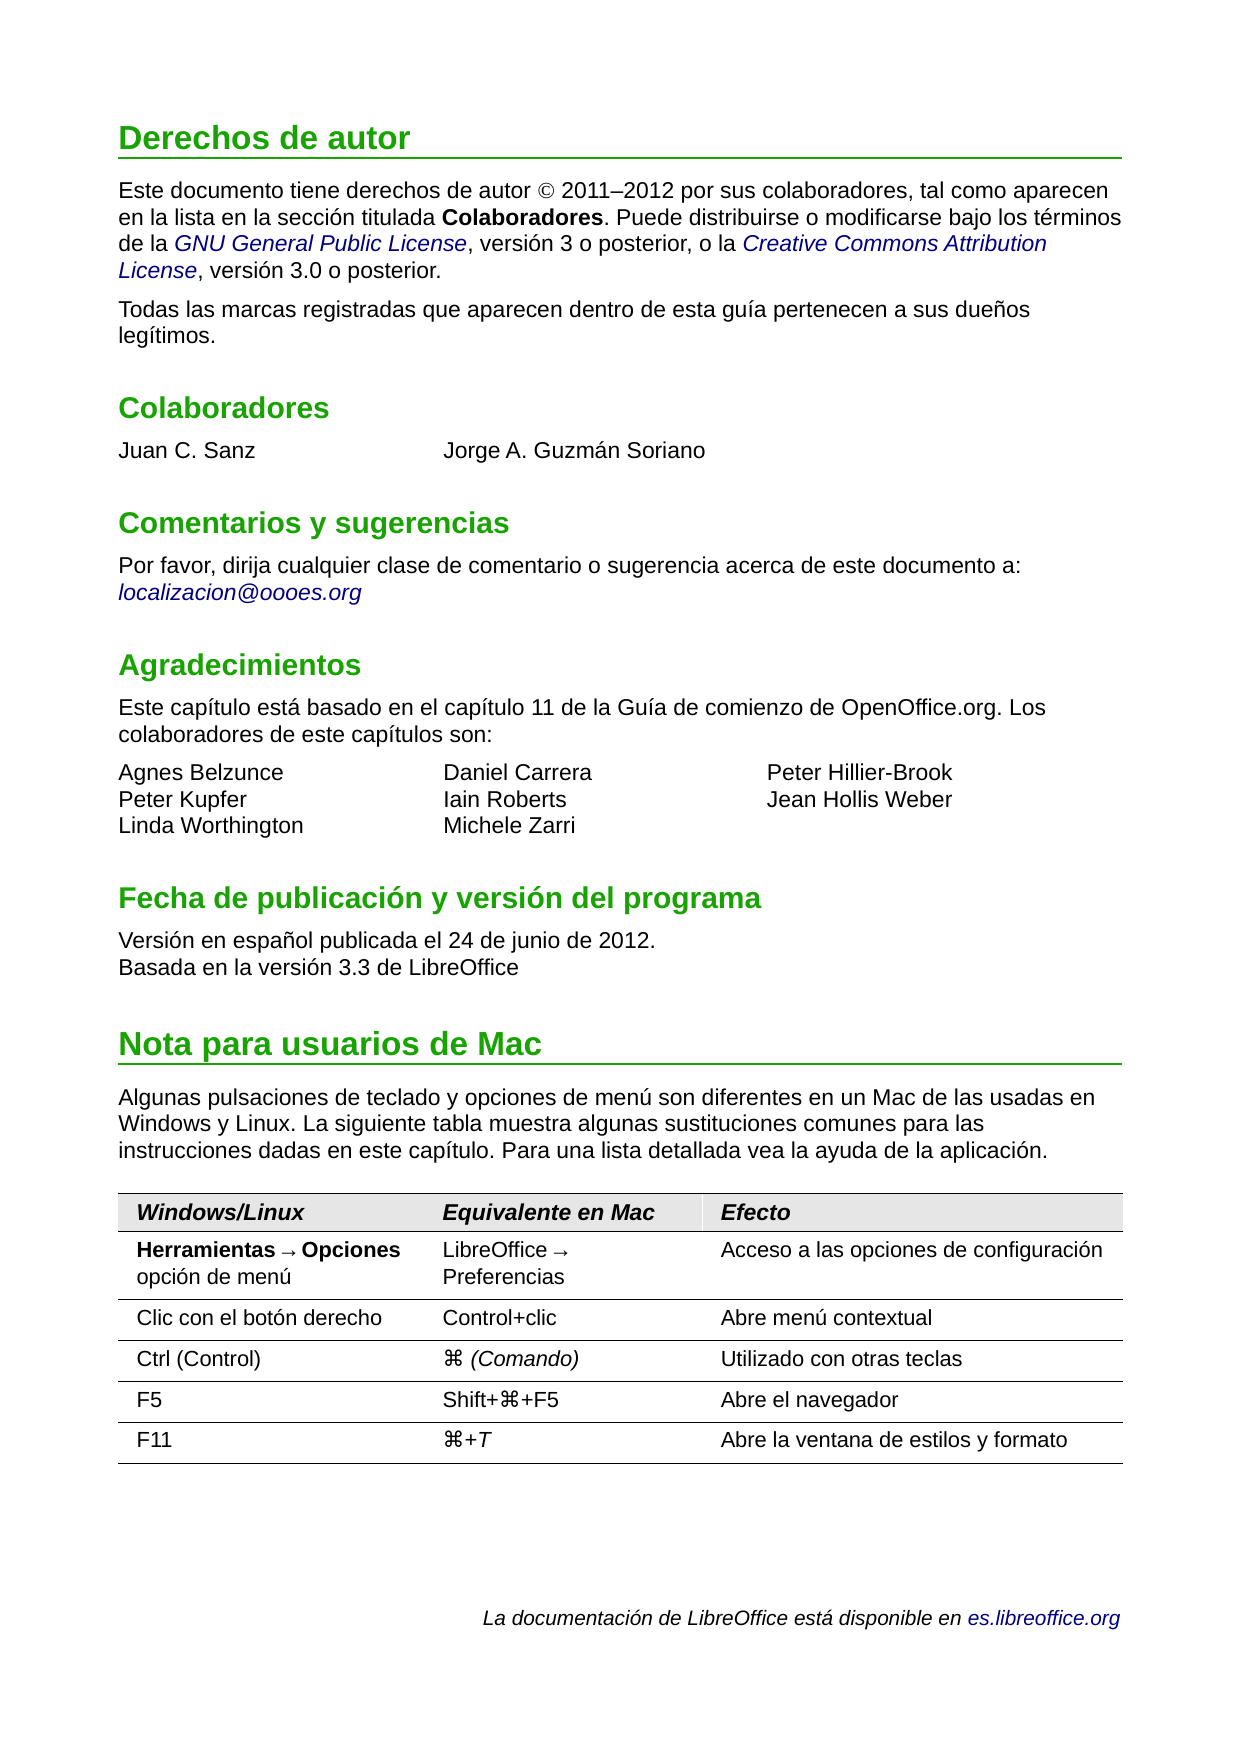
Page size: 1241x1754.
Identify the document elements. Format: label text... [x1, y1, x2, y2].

text Colaboradores [118, 390, 1122, 425]
text Agradecimientos [118, 647, 1122, 682]
table_cell Control+clic [424, 1300, 702, 1340]
table_cell z (Comando) [424, 1341, 702, 1381]
table_cell Herramientas → Opciones opción de menú [118, 1232, 424, 1299]
text Este documento tiene derechos de autor © 2011–2012 por sus colaboradores, tal como aparecen en la lista en la sección titulada Colaboradores. Puede distribuirse o modificarse bajo los términos de la GNU General Public License, versión 3 o posterior, o la Creative Commons Attribution License, versión 3.0 o posterior. [118, 177, 1122, 283]
table_cell z+T [424, 1423, 702, 1462]
table_cell Acceso a las opciones de configuración [703, 1232, 1123, 1299]
text Agnes Belzunce Daniel Carrera Peter Hillier-Brook Peter Kupfer Iain Roberts Jean Hollis Weber Linda Worthington Michele Zarri [118, 759, 1122, 838]
table_cell Clic con el botón derecho [118, 1300, 424, 1340]
text Fecha de publicación y versión del programa [118, 880, 1122, 915]
table_cell Abre menú contextual [703, 1300, 1123, 1340]
text Este capítulo está basado en el capítulo 11 de la Guía de comienzo de OpenOffice.org. Los colaboradores de este capítulos son: [118, 694, 1122, 747]
table_header Windows/Linux [118, 1194, 424, 1231]
text Versión en español publicada el 24 de junio de 2012. Basada en la versión 3.3 de LibreOffice [118, 927, 1122, 980]
table_cell Utilizado con otras teclas [703, 1341, 1123, 1381]
table_cell Ctrl (Control) [118, 1341, 424, 1381]
table_header Efecto [703, 1194, 1123, 1231]
text Algunas pulsaciones de teclado y opciones de menú son diferentes en un Mac de las usadas en Windows y Linux. La siguiente tabla muestra algunas sustituciones comunes para las instrucciones dadas en este capítulo. Para una lista detallada vea la ayuda de la aplicación. [118, 1084, 1122, 1163]
subtitle Derechos de autor [118, 118, 1122, 157]
table_cell Abre el navegador [703, 1382, 1123, 1422]
table_header Equivalente en Mac [424, 1194, 702, 1231]
text Comentarios y sugerencias [118, 506, 1122, 540]
subtitle Nota para usuarios de Mac [118, 1024, 1122, 1063]
text Juan C. Sanz Jorge A. Guzmán Soriano [118, 437, 1122, 463]
table_cell LibreOffice → Preferencias [424, 1232, 702, 1299]
table_cell F11 [118, 1423, 424, 1462]
table_cell F5 [118, 1382, 424, 1422]
table_cell Shift+z+F5 [424, 1382, 702, 1422]
text Todas las marcas registradas que aparecen dentro de esta guía pertenecen a sus dueños legítimos. [118, 296, 1122, 348]
text Por favor, dirija cualquier clase de comentario o sugerencia acerca de este documento a: localizacion@oooes.org [118, 552, 1122, 605]
table_cell Abre la ventana de estilos y formato [703, 1423, 1123, 1462]
